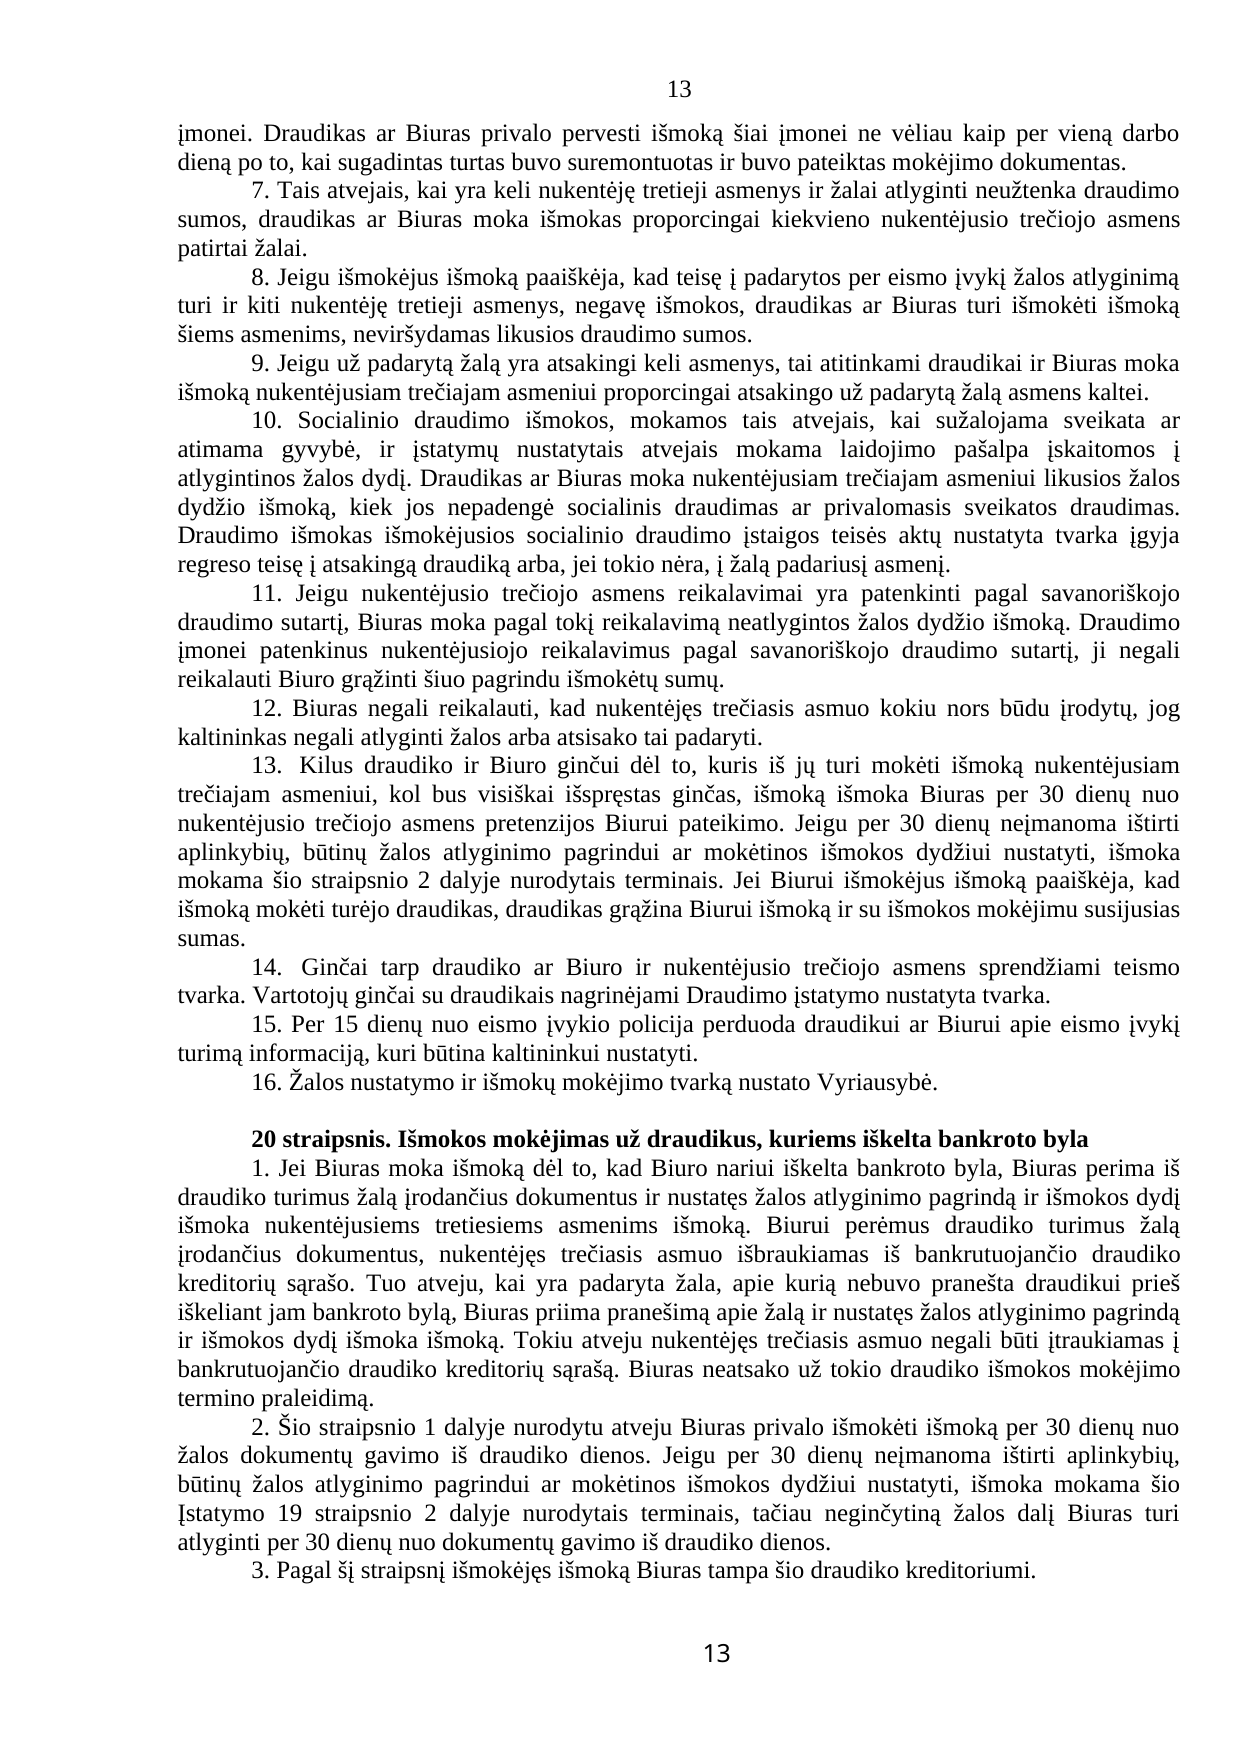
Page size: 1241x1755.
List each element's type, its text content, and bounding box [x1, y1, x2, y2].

text 2. Šio straipsnio 1 dalyje nurodytu atveju Biuras privalo išmokėti išmoką per 30 dienų nuo žalos dokumentų gavimo iš draudiko dienos. Jeigu per 30 dienų neįmanoma ištirti aplinkybių, būtinų žalos atlyginimo pagrindui ar mokėtinos išmokos dydžiui nustatyti, išmoka mokama šio Įstatymo 19 straipsnio 2 dalyje nurodytais terminais, tačiau neginčytiną žalos dalį Biuras turi atlyginti per 30 dienų nuo dokumentų gavimo iš draudiko dienos. [177, 1412, 1181, 1556]
text 8. Jeigu išmokėjus išmoką paaiškėja, kad teisę į padarytos per eismo įvykį žalos atlyginimą turi ir kiti nukentėję tretieji asmenys, negavę išmokos, draudikas ar Biuras turi išmokėti išmoką šiems asmenims, neviršydamas likusios draudimo sumos. [177, 262, 1181, 348]
text 11. Jeigu nukentėjusio trečiojo asmens reikalavimai yra patenkinti pagal savanoriškojo draudimo sutartį, Biuras moka pagal tokį reikalavimą neatlygintos žalos dydžio išmoką. Draudimo įmonei patenkinus nukentėjusiojo reikalavimus pagal savanoriškojo draudimo sutartį, ji negali reikalauti Biuro grąžinti šiuo pagrindu išmokėtų sumų. [177, 578, 1181, 693]
text 20 straipsnis. Išmokos mokėjimas už draudikus, kuriems iškelta bankroto byla [251, 1124, 1181, 1153]
text 10. Socialinio draudimo išmokos, mokamos tais atvejais, kai sužalojama sveikata ar atimama gyvybė, ir įstatymų nustatytais atvejais mokama laidojimo pašalpa įskaitomos į atlygintinos žalos dydį. Draudikas ar Biuras moka nukentėjusiam trečiajam asmeniui likusios žalos dydžio išmoką, kiek jos nepadengė socialinis draudimas ar privalomasis sveikatos draudimas. Draudimo išmokas išmokėjusios socialinio draudimo įstaigos teisės aktų nustatyta tvarka įgyja regreso teisę į atsakingą draudiką arba, jei tokio nėra, į žalą padariusį asmenį. [177, 406, 1181, 578]
text 15. Per 15 dienų nuo eismo įvykio policija perduoda draudikui ar Biurui apie eismo įvykį turimą informaciją, kuri būtina kaltininkui nustatyti. [177, 1009, 1181, 1067]
text 7. Tais atvejais, kai yra keli nukentėję tretieji asmenys ir žalai atlyginti neužtenka draudimo sumos, draudikas ar Biuras moka išmokas proporcingai kiekvieno nukentėjusio trečiojo asmens patirtai žalai. [177, 176, 1181, 262]
text 14. Ginčai tarp draudiko ar Biuro ir nukentėjusio trečiojo asmens sprendžiami teismo tvarka. Vartotojų ginčai su draudikais nagrinėjami Draudimo įstatymo nustatyta tvarka. [177, 952, 1181, 1009]
text 1. Jei Biuras moka išmoką dėl to, kad Biuro nariui iškelta bankroto byla, Biuras perima iš draudiko turimus žalą įrodančius dokumentus ir nustatęs žalos atlyginimo pagrindą ir išmokos dydį išmoka nukentėjusiems tretiesiems asmenims išmoką. Biurui perėmus draudiko turimus žalą įrodančius dokumentus, nukentėjęs trečiasis asmuo išbraukiamas iš bankrutuojančio draudiko kreditorių sąrašo. Tuo atveju, kai yra padaryta žala, apie kurią nebuvo pranešta draudikui prieš iškeliant jam bankroto bylą, Biuras priima pranešimą apie žalą ir nustatęs žalos atlyginimo pagrindą ir išmokos dydį išmoka išmoką. Tokiu atveju nukentėjęs trečiasis asmuo negali būti įtraukiamas į bankrutuojančio draudiko kreditorių sąrašą. Biuras neatsako už tokio draudiko išmokos mokėjimo termino praleidimą. [177, 1153, 1181, 1412]
text 12. Biuras negali reikalauti, kad nukentėjęs trečiasis asmuo kokiu nors būdu įrodytų, jog kaltininkas negali atlyginti žalos arba atsisako tai padaryti. [177, 693, 1181, 751]
text įmonei. Draudikas ar Biuras privalo pervesti išmoką šiai įmonei ne vėliau kaip per vieną darbo dieną po to, kai sugadintas turtas buvo suremontuotas ir buvo pateiktas mokėjimo dokumentas. [177, 118, 1181, 176]
text 16. Žalos nustatymo ir išmokų mokėjimo tvarką nustato Vyriausybė. [177, 1067, 1181, 1096]
text 9. Jeigu už padarytą žalą yra atsakingi keli asmenys, tai atitinkami draudikai ir Biuras moka išmoką nukentėjusiam trečiajam asmeniui proporcingai atsakingo už padarytą žalą asmens kaltei. [177, 348, 1181, 406]
text 13. Kilus draudiko ir Biuro ginčui dėl to, kuris iš jų turi mokėti išmoką nukentėjusiam trečiajam asmeniui, kol bus visiškai išspręstas ginčas, išmoką išmoka Biuras per 30 dienų nuo nukentėjusio trečiojo asmens pretenzijos Biurui pateikimo. Jeigu per 30 dienų neįmanoma ištirti aplinkybių, būtinų žalos atlyginimo pagrindui ar mokėtinos išmokos dydžiui nustatyti, išmoka mokama šio straipsnio 2 dalyje nurodytais terminais. Jei Biurui išmokėjus išmoką paaiškėja, kad išmoką mokėti turėjo draudikas, draudikas grąžina Biurui išmoką ir su išmokos mokėjimu susijusias sumas. [177, 751, 1181, 952]
text 3. Pagal šį straipsnį išmokėjęs išmoką Biuras tampa šio draudiko kreditoriumi. [177, 1556, 1181, 1584]
